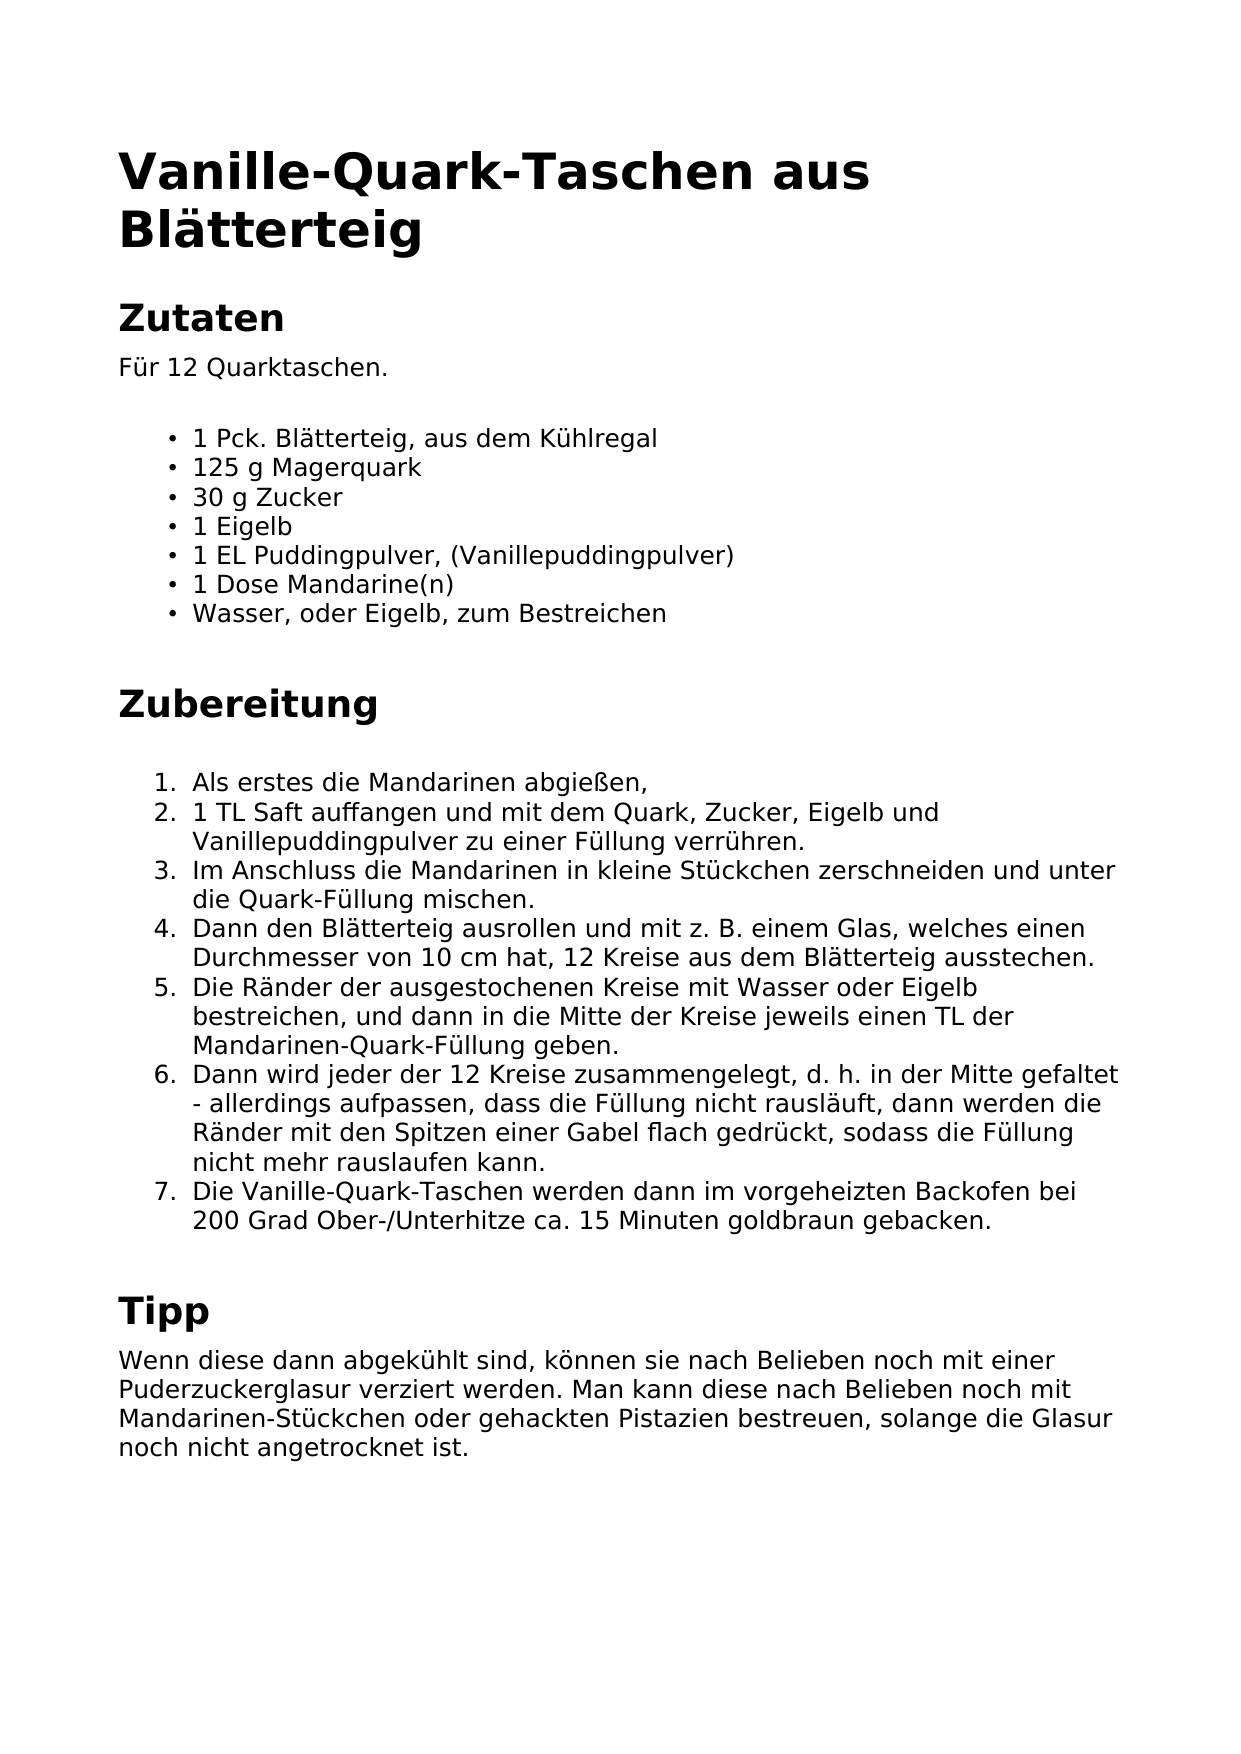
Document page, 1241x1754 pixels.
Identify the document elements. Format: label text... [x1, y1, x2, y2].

list 1 Dose Mandarine(n) [177, 570, 1122, 599]
list Wasser, oder Eigelb, zum Bestreichen [177, 599, 1122, 628]
list 1 Pck. Blätterteig, aus dem Kühlregal [177, 424, 1122, 453]
list Die Ränder der ausgestochenen Kreise mit Wasser oder Eigelb bestreichen, und dann in die Mitte der Kreise jeweils einen TL der Mandarinen-Quark-Füllung geben. [177, 973, 1122, 1060]
list Als erstes die Mandarinen abgießen, [177, 769, 1122, 798]
text Wenn diese dann abgekühlt sind, können sie nach Belieben noch mit einer Puderzuckerglasur verziert werden. Man kann diese nach Belieben noch mit Mandarinen-Stückchen oder gehackten Pistazien bestreuen, solange die Glasur noch nicht angetrocknet ist. [118, 1346, 1122, 1463]
subtitle Zutaten [118, 297, 1122, 341]
list Im Anschluss die Mandarinen in kleine Stückchen zerschneiden und unter die Quark-Füllung mischen. [177, 856, 1122, 914]
list Dann wird jeder der 12 Kreise zusammengelegt, d. h. in der Mitte gefaltet - allerdings aufpassen, dass die Füllung nicht rausläuft, dann werden die Ränder mit den Spitzen einer Gabel flach gedrückt, sodass die Füllung nicht mehr rauslaufen kann. [177, 1060, 1122, 1177]
list Dann den Blätterteig ausrollen und mit z. B. einem Glas, welches einen Durchmesser von 10 cm hat, 12 Kreise aus dem Blätterteig ausstechen. [177, 914, 1122, 973]
list Die Vanille-Quark-Taschen werden dann im vorgeheizten Backofen bei 200 Grad Ober-/Unterhitze ca. 15 Minuten goldbraun gebacken. [177, 1177, 1122, 1235]
list 1 Eigelb [177, 512, 1122, 541]
text Für 12 Quarktaschen. [118, 353, 1122, 382]
subtitle Tipp [118, 1290, 1122, 1333]
subtitle Zubereitung [118, 683, 1122, 727]
list 30 g Zucker [177, 483, 1122, 512]
list 125 g Magerquark [177, 453, 1122, 483]
subtitle Vanille-Quark-Taschen aus Blätterteig [118, 143, 1122, 259]
list 1 TL Saft auffangen und mit dem Quark, Zucker, Eigelb und Vanillepuddingpulver zu einer Füllung verrühren. [177, 798, 1122, 856]
list 1 EL Puddingpulver, (Vanillepuddingpulver) [177, 541, 1122, 570]
